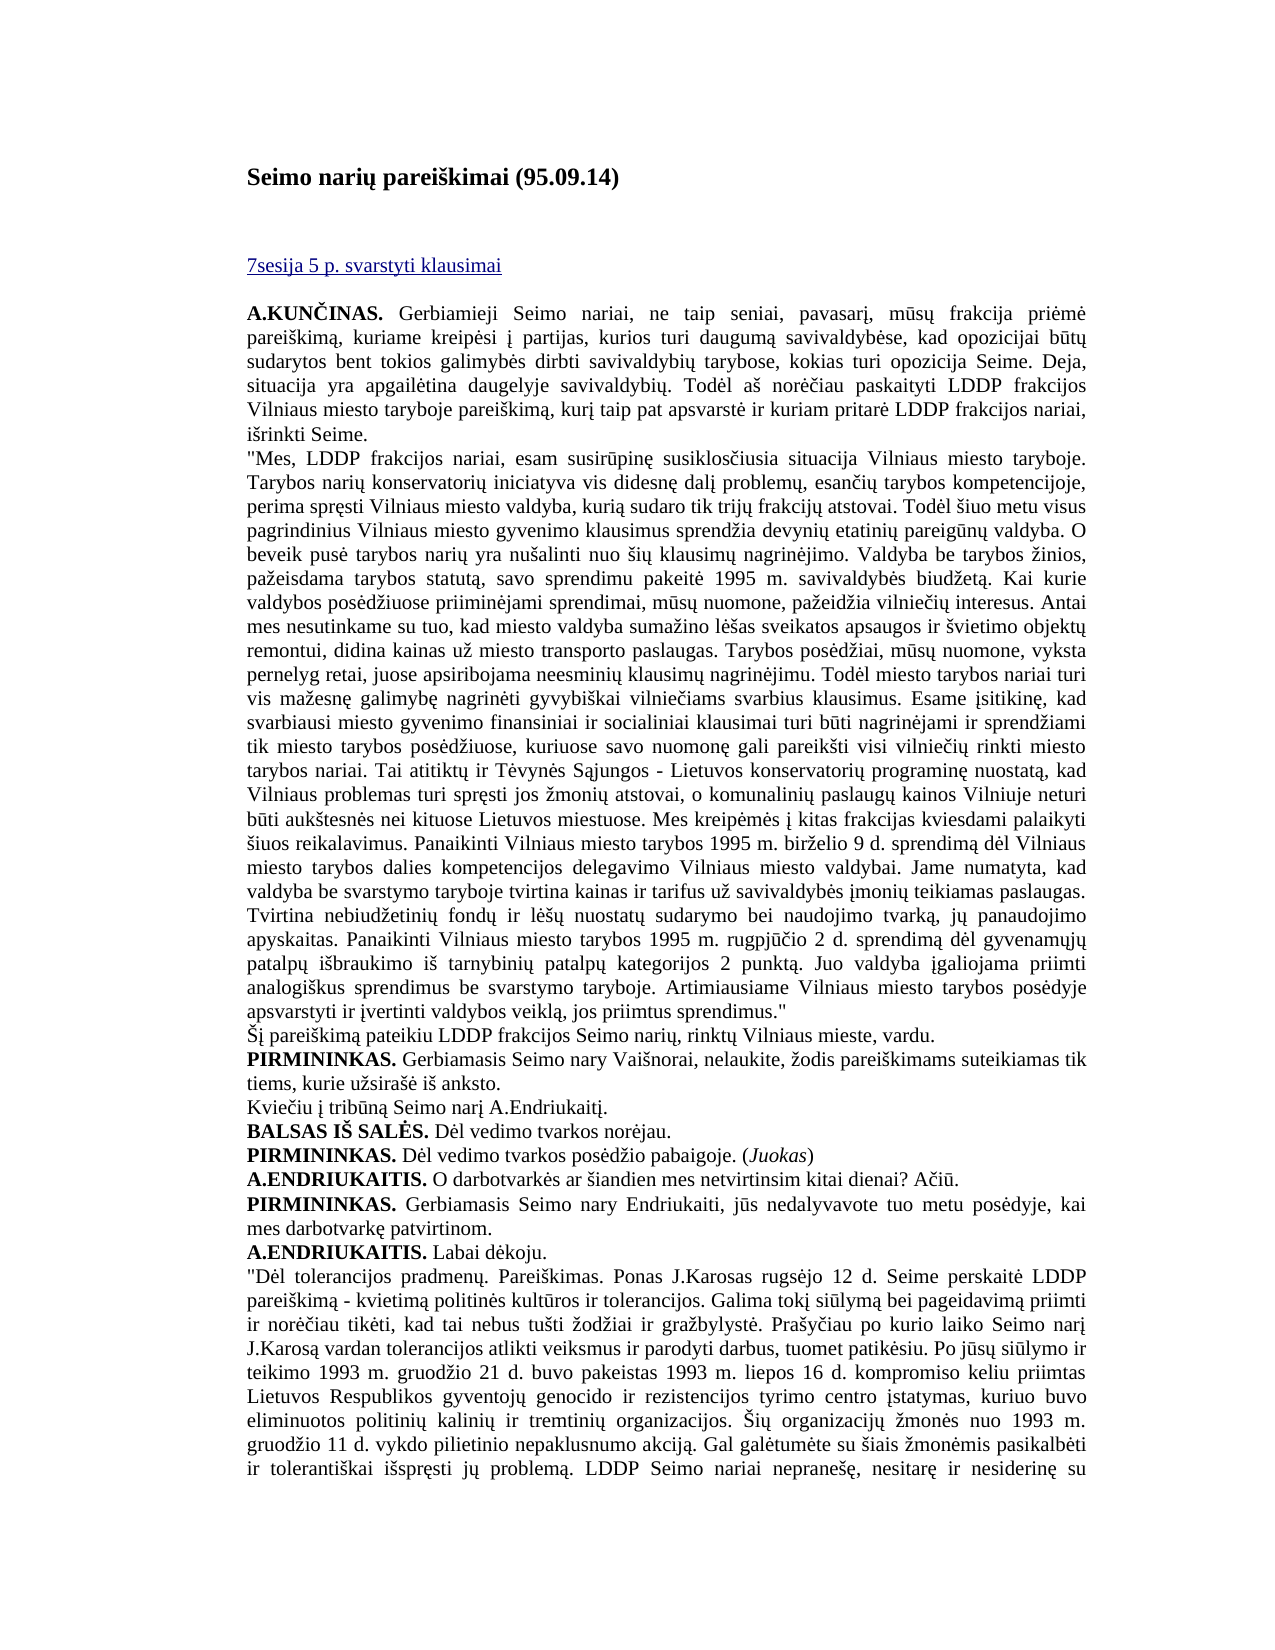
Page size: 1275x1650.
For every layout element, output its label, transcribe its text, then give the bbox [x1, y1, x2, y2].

text Kviečiu į tribūną Seimo narį A.Endriukaitį. [247, 1095, 1087, 1119]
text A.ENDRIUKAITIS. O darbotvarkės ar šiandien mes netvirtinsim kitai dienai? Ačiū. [247, 1167, 1087, 1191]
text BALSAS IŠ SALĖS. Dėl vedimo tvarkos norėjau. [247, 1119, 1087, 1143]
text "Mes, LDDP frakcijos nariai, esam susirūpinę susiklosčiusia situacija Vilniaus miesto taryboje. Tarybos narių konservatorių iniciatyva vis didesnę dalį problemų, esančių tarybos kompetencijoje, perima spręsti Vilniaus miesto valdyba, kurią sudaro tik trijų frakcijų atstovai. Todėl šiuo metu visus pagrindinius Vilniaus miesto gyvenimo klausimus sprendžia devynių etatinių pareigūnų valdyba. O beveik pusė tarybos narių yra nušalinti nuo šių klausimų nagrinėjimo. Valdyba be tarybos žinios, pažeisdama tarybos statutą, savo sprendimu pakeitė 1995 m. savivaldybės biudžetą. Kai kurie valdybos posėdžiuose priiminėjami sprendimai, mūsų nuomone, pažeidžia vilniečių interesus. Antai mes nesutinkame su tuo, kad miesto valdyba sumažino lėšas sveikatos apsaugos ir švietimo objektų remontui, didina kainas už miesto transporto paslaugas. Tarybos posėdžiai, mūsų nuomone, vyksta pernelyg retai, juose apsiribojama neesminių klausimų nagrinėjimu. Todėl miesto tarybos nariai turi vis mažesnę galimybę nagrinėti gyvybiškai vilniečiams svarbius klausimus. Esame įsitikinę, kad svarbiausi miesto gyvenimo finansiniai ir socialiniai klausimai turi būti nagrinėjami ir sprendžiami tik miesto tarybos posėdžiuose, kuriuose savo nuomonę gali pareikšti visi vilniečių rinkti miesto tarybos nariai. Tai atitiktų ir Tėvynės Sąjungos - Lietuvos konservatorių programinę nuostatą, kad Vilniaus problemas turi spręsti jos žmonių atstovai, o komunalinių paslaugų kainos Vilniuje neturi būti aukštesnės nei kituose Lietuvos miestuose. Mes kreipėmės į kitas frakcijas kviesdami palaikyti šiuos reikalavimus. Panaikinti Vilniaus miesto tarybos 1995 m. birželio 9 d. sprendimą dėl Vilniaus miesto tarybos dalies kompetencijos delegavimo Vilniaus miesto valdybai. Jame numatyta, kad valdyba be svarstymo taryboje tvirtina kainas ir tarifus už savivaldybės įmonių teikiamas paslaugas. Tvirtina nebiudžetinių fondų ir lėšų nuostatų sudarymo bei naudojimo tvarką, jų panaudojimo apyskaitas. Panaikinti Vilniaus miesto tarybos 1995 m. rugpjūčio 2 d. sprendimą dėl gyvenamųjų patalpų išbraukimo iš tarnybinių patalpų kategorijos 2 punktą. Juo valdyba įgaliojama priimti analogiškus sprendimus be svarstymo taryboje. Artimiausiame Vilniaus miesto tarybos posėdyje apsvarstyti ir įvertinti valdybos veiklą, jos priimtus sprendimus." [247, 446, 1087, 1023]
text Šį pareiškimą pateikiu LDDP frakcijos Seimo narių, rinktų Vilniaus mieste, vardu. [247, 1023, 1087, 1047]
text A.ENDRIUKAITIS. Labai dėkoju. [247, 1239, 1087, 1264]
text PIRMININKAS. Gerbiamasis Seimo nary Vaišnorai, nelaukite, žodis pareiškimams suteikiamas tik tiems, kurie užsirašė iš anksto. [247, 1047, 1087, 1095]
text 7sesija 5 p. svarstyti klausimai [247, 253, 1087, 277]
text Seimo narių pareiškimai (95.09.14) [247, 162, 1087, 191]
text "Dėl tolerancijos pradmenų. Pareiškimas. Ponas J.Karosas rugsėjo 12 d. Seime perskaitė LDDP pareiškimą - kvietimą politinės kultūros ir tolerancijos. Galima tokį siūlymą bei pageidavimą priimti ir norėčiau tikėti, kad tai nebus tušti žodžiai ir gražbylystė. Prašyčiau po kurio laiko Seimo narį J.Karosą vardan tolerancijos atlikti veiksmus ir parodyti darbus, tuomet patikėsiu. Po jūsų siūlymo ir teikimo 1993 m. gruodžio 21 d. buvo pakeistas 1993 m. liepos 16 d. kompromiso keliu priimtas Lietuvos Respublikos gyventojų genocido ir rezistencijos tyrimo centro įstatymas, kuriuo buvo eliminuotos politinių kalinių ir tremtinių organizacijos. Šių organizacijų žmonės nuo 1993 m. gruodžio 11 d. vykdo pilietinio nepaklusnumo akciją. Gal galėtumėte su šiais žmonėmis pasikalbėti ir tolerantiškai išspręsti jų problemą. LDDP Seimo nariai nepranešę, nesitarę ir nesiderinę su [247, 1264, 1087, 1480]
text PIRMININKAS. Gerbiamasis Seimo nary Endriukaiti, jūs nedalyvavote tuo metu posėdyje, kai mes darbotvarkę patvirtinom. [247, 1191, 1087, 1239]
text A.KUNČINAS. Gerbiamieji Seimo nariai, ne taip seniai, pavasarį, mūsų frakcija priėmė pareiškimą, kuriame kreipėsi į partijas, kurios turi daugumą savivaldybėse, kad opozicijai būtų sudarytos bent tokios galimybės dirbti savivaldybių tarybose, kokias turi opozicija Seime. Deja, situacija yra apgailėtina daugelyje savivaldybių. Todėl aš norėčiau paskaityti LDDP frakcijos Vilniaus miesto taryboje pareiškimą, kurį taip pat apsvarstė ir kuriam pritarė LDDP frakcijos nariai, išrinkti Seime. [247, 301, 1087, 446]
text PIRMININKAS. Dėl vedimo tvarkos posėdžio pabaigoje. (Juokas) [247, 1143, 1087, 1167]
